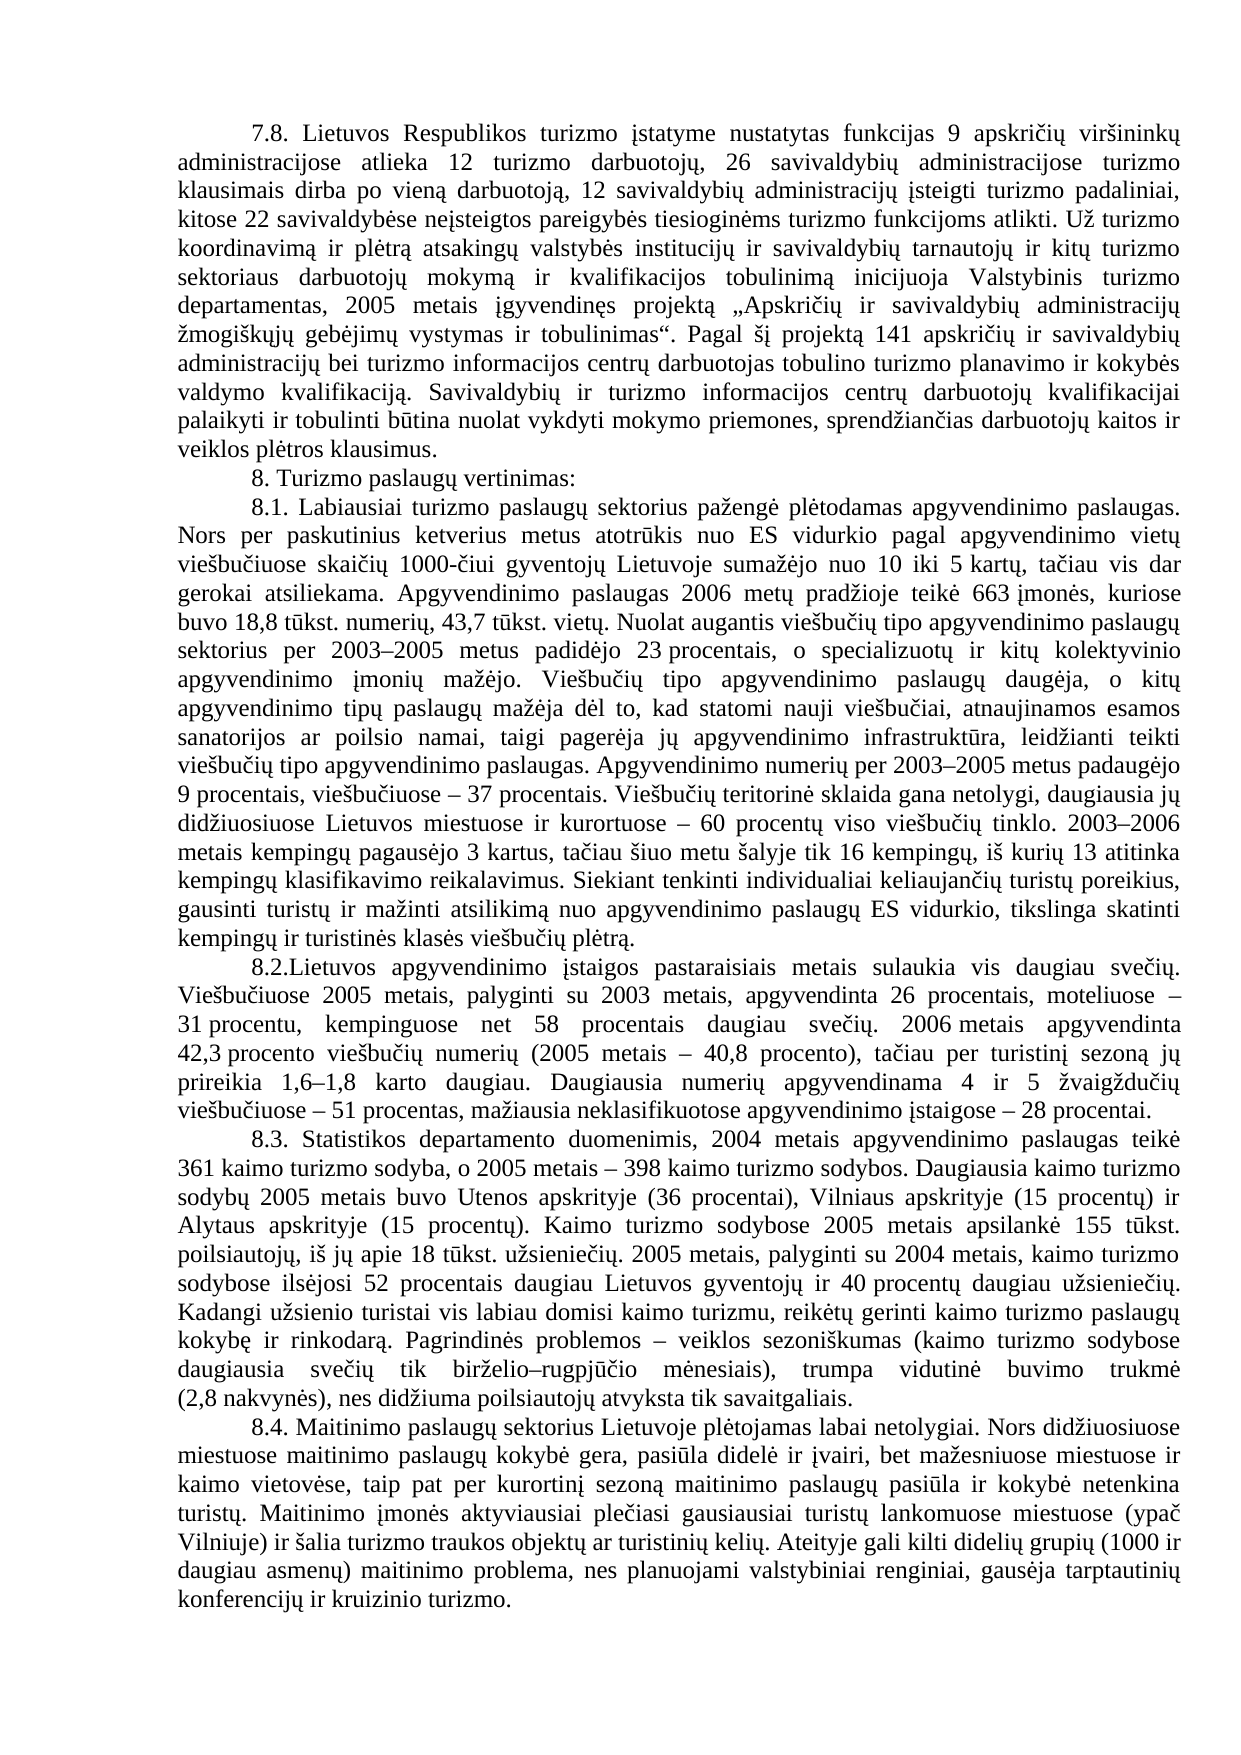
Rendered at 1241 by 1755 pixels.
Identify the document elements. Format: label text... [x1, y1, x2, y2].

text 8. Turizmo paslaugų vertinimas: [177, 463, 1181, 492]
text 7.8. Lietuvos Respublikos turizmo įstatyme nustatytas funkcijas 9 apskričių viršininkų administracijose atlieka 12 turizmo darbuotojų, 26 savivaldybių administracijose turizmo klausimais dirba po vieną darbuotoją, 12 savivaldybių administracijų įsteigti turizmo padaliniai, kitose 22 savivaldybėse neįsteigtos pareigybės tiesioginėms turizmo funkcijoms atlikti. Už turizmo koordinavimą ir plėtrą atsakingų valstybės institucijų ir savivaldybių tarnautojų ir kitų turizmo sektoriaus darbuotojų mokymą ir kvalifikacijos tobulinimą inicijuoja Valstybinis turizmo departamentas, 2005 metais įgyvendinęs projektą „Apskričių ir savivaldybių administracijų žmogiškųjų gebėjimų vystymas ir tobulinimas“. Pagal šį projektą 141 apskričių ir savivaldybių administracijų bei turizmo informacijos centrų darbuotojas tobulino turizmo planavimo ir kokybės valdymo kvalifikaciją. Savivaldybių ir turizmo informacijos centrų darbuotojų kvalifikacijai palaikyti ir tobulinti būtina nuolat vykdyti mokymo priemones, sprendžiančias darbuotojų kaitos ir veiklos plėtros klausimus. [177, 118, 1181, 463]
text 8.3. Statistikos departamento duomenimis, 2004 metais apgyvendinimo paslaugas teikė 361 kaimo turizmo sodyba, o 2005 metais – 398 kaimo turizmo sodybos. Daugiausia kaimo turizmo sodybų 2005 metais buvo Utenos apskrityje (36 procentai), Vilniaus apskrityje (15 procentų) ir Alytaus apskrityje (15 procentų). Kaimo turizmo sodybose 2005 metais apsilankė 155 tūkst. poilsiautojų, iš jų apie 18 tūkst. užsieniečių. 2005 metais, palyginti su 2004 metais, kaimo turizmo sodybose ilsėjosi 52 procentais daugiau Lietuvos gyventojų ir 40 procentų daugiau užsieniečių. Kadangi užsienio turistai vis labiau domisi kaimo turizmu, reikėtų gerinti kaimo turizmo paslaugų kokybę ir rinkodarą. Pagrindinės problemos – veiklos sezoniškumas (kaimo turizmo sodybose daugiausia svečių tik birželio–rugpjūčio mėnesiais), trumpa vidutinė buvimo trukmė (2,8 nakvynės), nes didžiuma poilsiautojų atvyksta tik savaitgaliais. [177, 1124, 1181, 1412]
text 8.1. Labiausiai turizmo paslaugų sektorius pažengė plėtodamas apgyvendinimo paslaugas. Nors per paskutinius ketverius metus atotrūkis nuo ES vidurkio pagal apgyvendinimo vietų viešbučiuose skaičių 1000-čiui gyventojų Lietuvoje sumažėjo nuo 10 iki 5 kartų, tačiau vis dar gerokai atsiliekama. Apgyvendinimo paslaugas 2006 metų pradžioje teikė 663 įmonės, kuriose buvo 18,8 tūkst. numerių, 43,7 tūkst. vietų. Nuolat augantis viešbučių tipo apgyvendinimo paslaugų sektorius per 2003–2005 metus padidėjo 23 procentais, o specializuotų ir kitų kolektyvinio apgyvendinimo įmonių mažėjo. Viešbučių tipo apgyvendinimo paslaugų daugėja, o kitų apgyvendinimo tipų paslaugų mažėja dėl to, kad statomi nauji viešbučiai, atnaujinamos esamos sanatorijos ar poilsio namai, taigi pagerėja jų apgyvendinimo infrastruktūra, leidžianti teikti viešbučių tipo apgyvendinimo paslaugas. Apgyvendinimo numerių per 2003–2005 metus padaugėjo 9 procentais, viešbučiuose – 37 procentais. Viešbučių teritorinė sklaida gana netolygi, daugiausia jų didžiuosiuose Lietuvos miestuose ir kurortuose – 60 procentų viso viešbučių tinklo. 2003–2006 metais kempingų pagausėjo 3 kartus, tačiau šiuo metu šalyje tik 16 kempingų, iš kurių 13 atitinka kempingų klasifikavimo reikalavimus. Siekiant tenkinti individualiai keliaujančių turistų poreikius, gausinti turistų ir mažinti atsilikimą nuo apgyvendinimo paslaugų ES vidurkio, tikslinga skatinti kempingų ir turistinės klasės viešbučių plėtrą. [177, 492, 1181, 952]
text 8.2.Lietuvos apgyvendinimo įstaigos pastaraisiais metais sulaukia vis daugiau svečių. Viešbučiuose 2005 metais, palyginti su 2003 metais, apgyvendinta 26 procentais, moteliuose – 31 procentu, kempinguose net 58 procentais daugiau svečių. 2006 metais apgyvendinta 42,3 procento viešbučių numerių (2005 metais – 40,8 procento), tačiau per turistinį sezoną jų prireikia 1,6–1,8 karto daugiau. Daugiausia numerių apgyvendinama 4 ir 5 žvaigždučių viešbučiuose – 51 procentas, mažiausia neklasifikuotose apgyvendinimo įstaigose – 28 procentai. [177, 952, 1181, 1124]
text 8.4. Maitinimo paslaugų sektorius Lietuvoje plėtojamas labai netolygiai. Nors didžiuosiuose miestuose maitinimo paslaugų kokybė gera, pasiūla didelė ir įvairi, bet mažesniuose miestuose ir kaimo vietovėse, taip pat per kurortinį sezoną maitinimo paslaugų pasiūla ir kokybė netenkina turistų. Maitinimo įmonės aktyviausiai plečiasi gausiausiai turistų lankomuose miestuose (ypač Vilniuje) ir šalia turizmo traukos objektų ar turistinių kelių. Ateityje gali kilti didelių grupių (1000 ir daugiau asmenų) maitinimo problema, nes planuojami valstybiniai renginiai, gausėja tarptautinių konferencijų ir kruizinio turizmo. [177, 1412, 1181, 1613]
